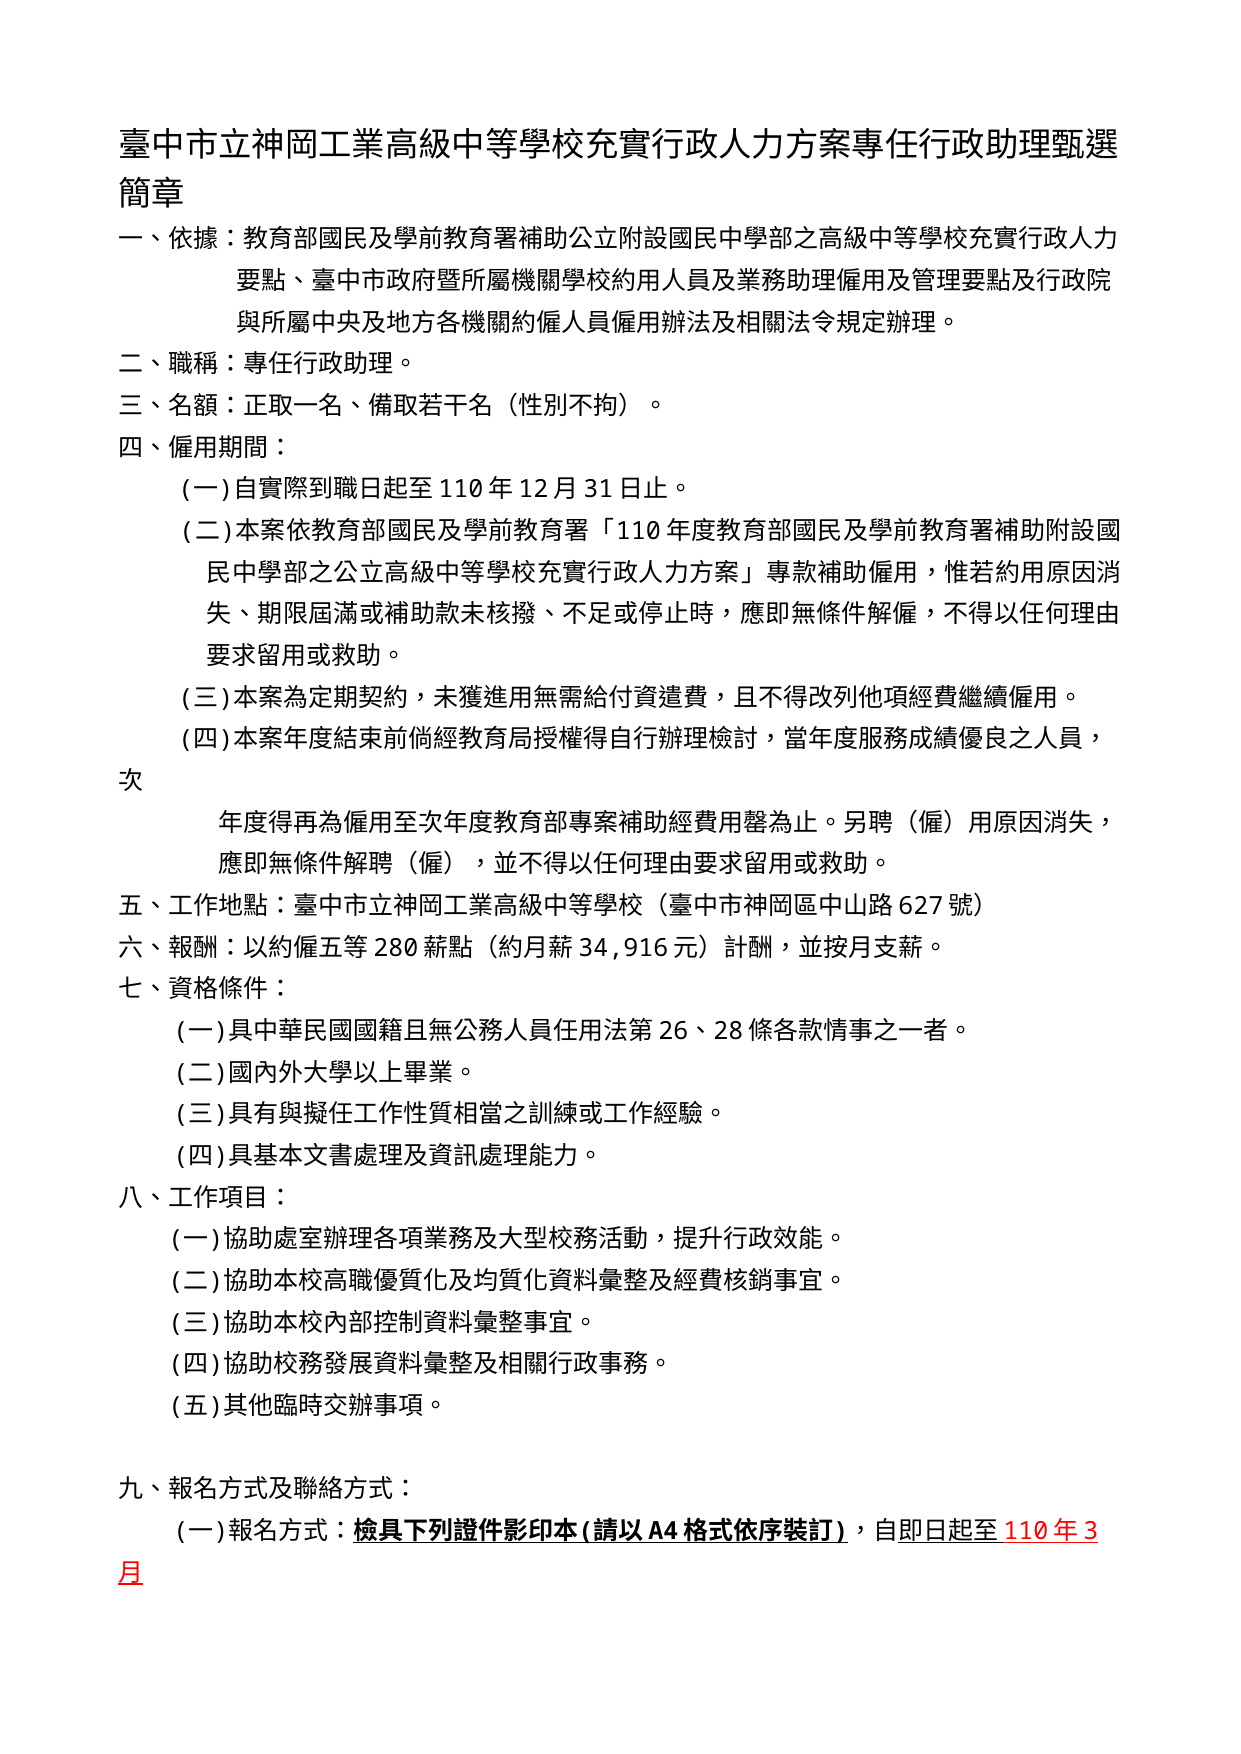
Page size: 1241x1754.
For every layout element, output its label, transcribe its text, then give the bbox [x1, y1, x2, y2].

text (二)協助本校高職優質化及均質化資料彙整及經費核銷事宜。 [168, 1256, 1122, 1298]
text 九、報名方式及聯絡方式： [118, 1464, 1122, 1506]
text 一、依據：教育部國民及學前教育署補助公立附設國民中學部之高級中等學校充實行政人力要點、臺中市政府暨所屬機關學校約用人員及業務助理僱用及管理要點及行政院與所屬中央及地方各機關約僱人員僱用辦法及相關法令規定辦理。 [118, 214, 1122, 339]
text 八、工作項目： [118, 1173, 1122, 1214]
text (一)自實際到職日起至110年12月31日止。 [118, 464, 1122, 506]
text (三)協助本校內部控制資料彙整事宜。 [168, 1298, 1122, 1339]
text (一)報名方式：檢具下列證件影印本(請以A4格式依序裝訂)，自即日起至110年3月 [118, 1506, 1122, 1589]
text (五)其他臨時交辦事項。 [168, 1381, 1122, 1423]
text (二)國內外大學以上畢業。 [118, 1048, 1122, 1089]
text (四)具基本文書處理及資訊處理能力。 [118, 1131, 1122, 1173]
text (三)具有與擬任工作性質相當之訓練或工作經驗。 [118, 1089, 1122, 1131]
text 五、工作地點：臺中市立神岡工業高級中等學校（臺中市神岡區中山路627號） [118, 881, 1122, 923]
text (一)協助處室辦理各項業務及大型校務活動，提升行政效能。 [168, 1214, 1122, 1256]
text (一)具中華民國國籍且無公務人員任用法第26、28條各款情事之一者。 [118, 1006, 1122, 1048]
text 六、報酬：以約僱五等280薪點（約月薪34,916元）計酬，並按月支薪。 [118, 923, 1122, 964]
text 三、名額：正取一名、備取若干名（性別不拘）。 [118, 381, 1122, 423]
text (四)協助校務發展資料彙整及相關行政事務。 [168, 1339, 1122, 1381]
text 二、職稱：專任行政助理。 [118, 339, 1122, 381]
text (三)本案為定期契約，未獲進用無需給付資遣費，且不得改列他項經費繼續僱用。 [118, 673, 1122, 714]
text 臺中市立神岡工業高級中等學校充實行政人力方案專任行政助理甄選簡章 [118, 118, 1122, 214]
text 應即無條件解聘（僱），並不得以任何理由要求留用或救助。 [118, 839, 1122, 881]
text (四)本案年度結束前倘經教育局授權得自行辦理檢討，當年度服務成績優良之人員，次 [118, 714, 1122, 798]
text 七、資格條件： [118, 964, 1122, 1006]
text 年度得再為僱用至次年度教育部專案補助經費用罄為止。另聘（僱）用原因消失， [118, 798, 1122, 839]
text (二)本案依教育部國民及學前教育署「110年度教育部國民及學前教育署補助附設國民中學部之公立高級中等學校充實行政人力方案」專款補助僱用，惟若約用原因消失、期限屆滿或補助款未核撥、不足或停止時，應即無條件解僱，不得以任何理由要求留用或救助。 [118, 506, 1122, 673]
text 四、僱用期間： [118, 423, 1122, 464]
